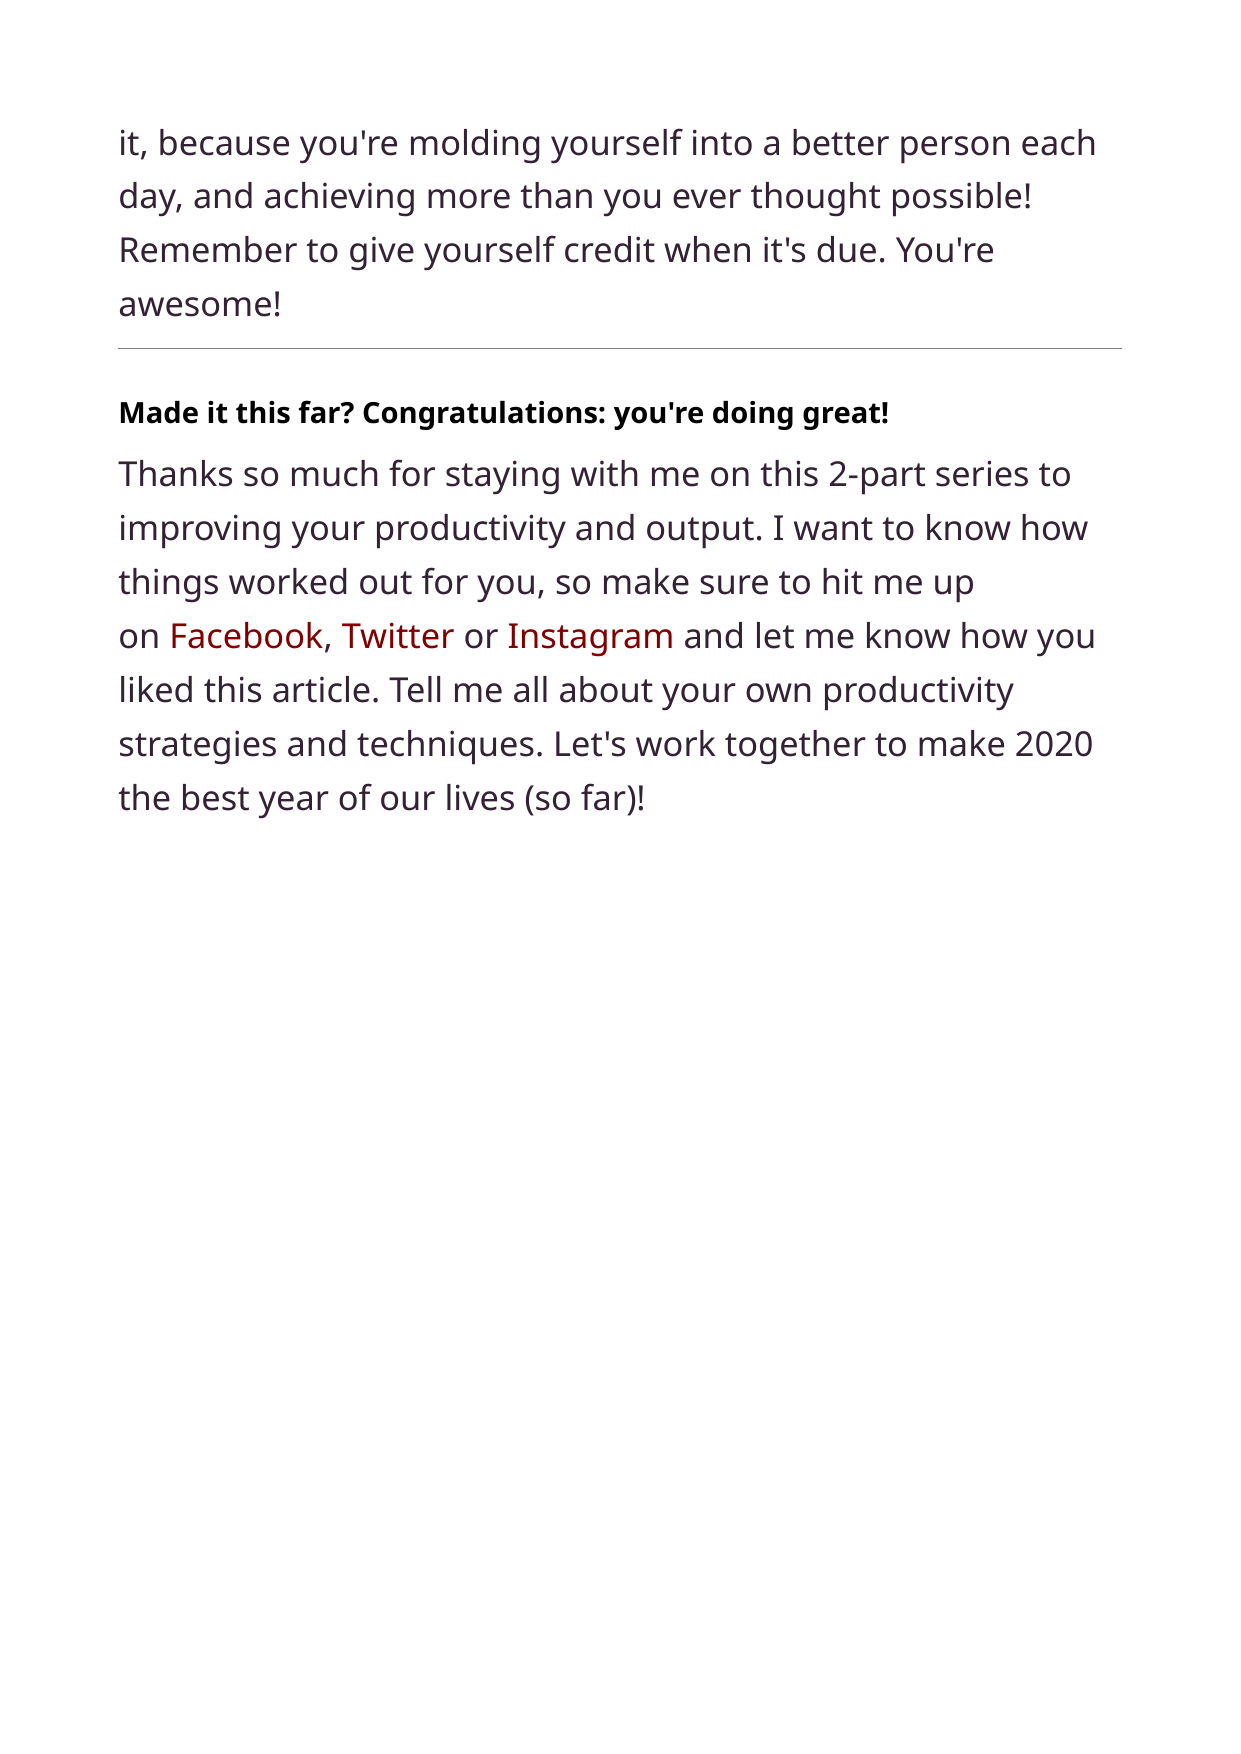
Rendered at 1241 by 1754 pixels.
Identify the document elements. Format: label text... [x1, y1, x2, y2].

text it, because you're molding yourself into a better person each day, and achieving more than you ever thought possible! [118, 118, 1122, 219]
text Remember to give yourself credit when it's due. You're awesome! [118, 226, 1122, 327]
subtitle Made it this far? Congratulations: you're doing great! [118, 392, 1122, 432]
text Thanks so much for staying with me on this 2-part series to improving your productivity and output. I want to know how things worked out for you, so make sure to hit me up on Facebook, Twitter or Instagram and let me know how you liked this article. Tell me all about your own productivity strategies and techniques. Let's work together to make 2020 the best year of our lives (so far)! [118, 450, 1122, 820]
